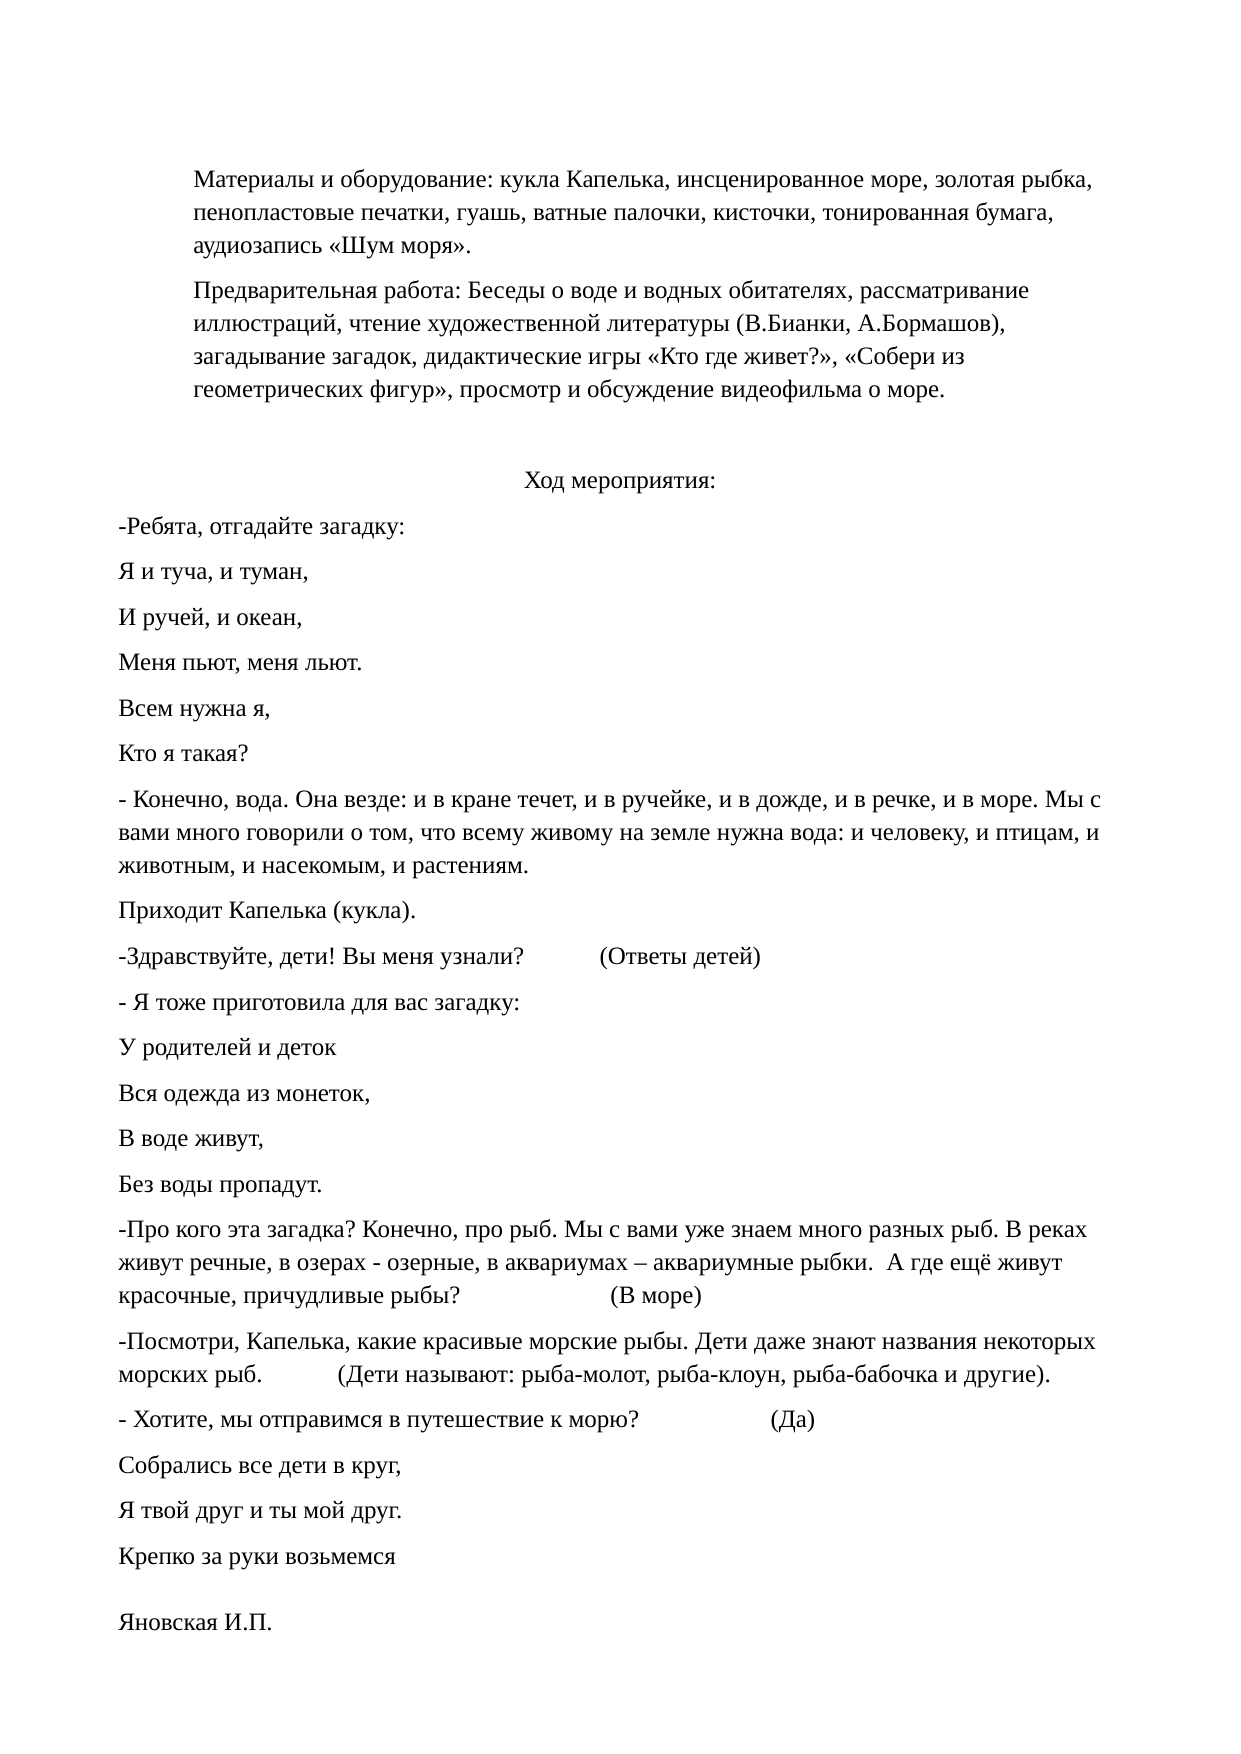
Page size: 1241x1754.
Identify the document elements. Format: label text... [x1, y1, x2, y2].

text Я твой друг и ты мой друг. [118, 1495, 1122, 1524]
text Ход мероприятия: [118, 465, 1122, 494]
text -Ребята, отгадайте загадку: [118, 511, 1122, 539]
text Вся одежда из монеток, [118, 1078, 1122, 1106]
text Без воды пропадут. [118, 1169, 1122, 1197]
text - Хотите, мы отправимся в путешествие к морю? (Да) [118, 1404, 1122, 1433]
text Кто я такая? [118, 738, 1122, 767]
text И ручей, и океан, [118, 602, 1122, 631]
list Предварительная работа: Беседы о воде и водных обитателях, рассматривание иллюстраций, чтение художественной литературы (В.Бианки, А.Бормашов), загадывание загадок, дидактические игры «Кто где живет?», «Собери из геометрических фигур», просмотр и обсуждение видеофильма о море. [156, 275, 1122, 403]
text Приходит Капелька (кукла). [118, 896, 1122, 924]
text У родителей и деток [118, 1032, 1122, 1061]
text -Про кого эта загадка? Конечно, про рыб. Мы с вами уже знаем много разных рыб. В реках живут речные, в озерах - озерные, в аквариумах – аквариумные рыбки. А где ещё живут красочные, причудливые рыбы? (В море) [118, 1214, 1122, 1309]
text Крепко за руки возьмемся [118, 1541, 1122, 1569]
text Меня пьют, меня льют. [118, 647, 1122, 676]
list Материалы и оборудование: кукла Капелька, инсценированное море, золотая рыбка, пенопластовые печатки, гуашь, ватные палочки, кисточки, тонированная бумага, аудиозапись «Шум моря». [156, 164, 1122, 258]
text -Посмотри, Капелька, какие красивые морские рыбы. Дети даже знают названия некоторых морских рыб. (Дети называют: рыба-молот, рыба-клоун, рыба-бабочка и другие). [118, 1326, 1122, 1387]
text В воде живут, [118, 1123, 1122, 1152]
text -Здравствуйте, дети! Вы меня узнали? (Ответы детей) [118, 941, 1122, 970]
text - Я тоже приготовила для вас загадку: [118, 987, 1122, 1015]
text Я и туча, и туман, [118, 556, 1122, 585]
text Собрались все дети в круг, [118, 1450, 1122, 1478]
text - Конечно, вода. Она везде: и в кране течет, и в ручейке, и в дожде, и в речке, и в море. Мы с вами много говорили о том, что всему живому на земле нужна вода: и человеку, и птицам, и животным, и насекомым, и растениям. [118, 784, 1122, 879]
text Всем нужна я, [118, 693, 1122, 722]
